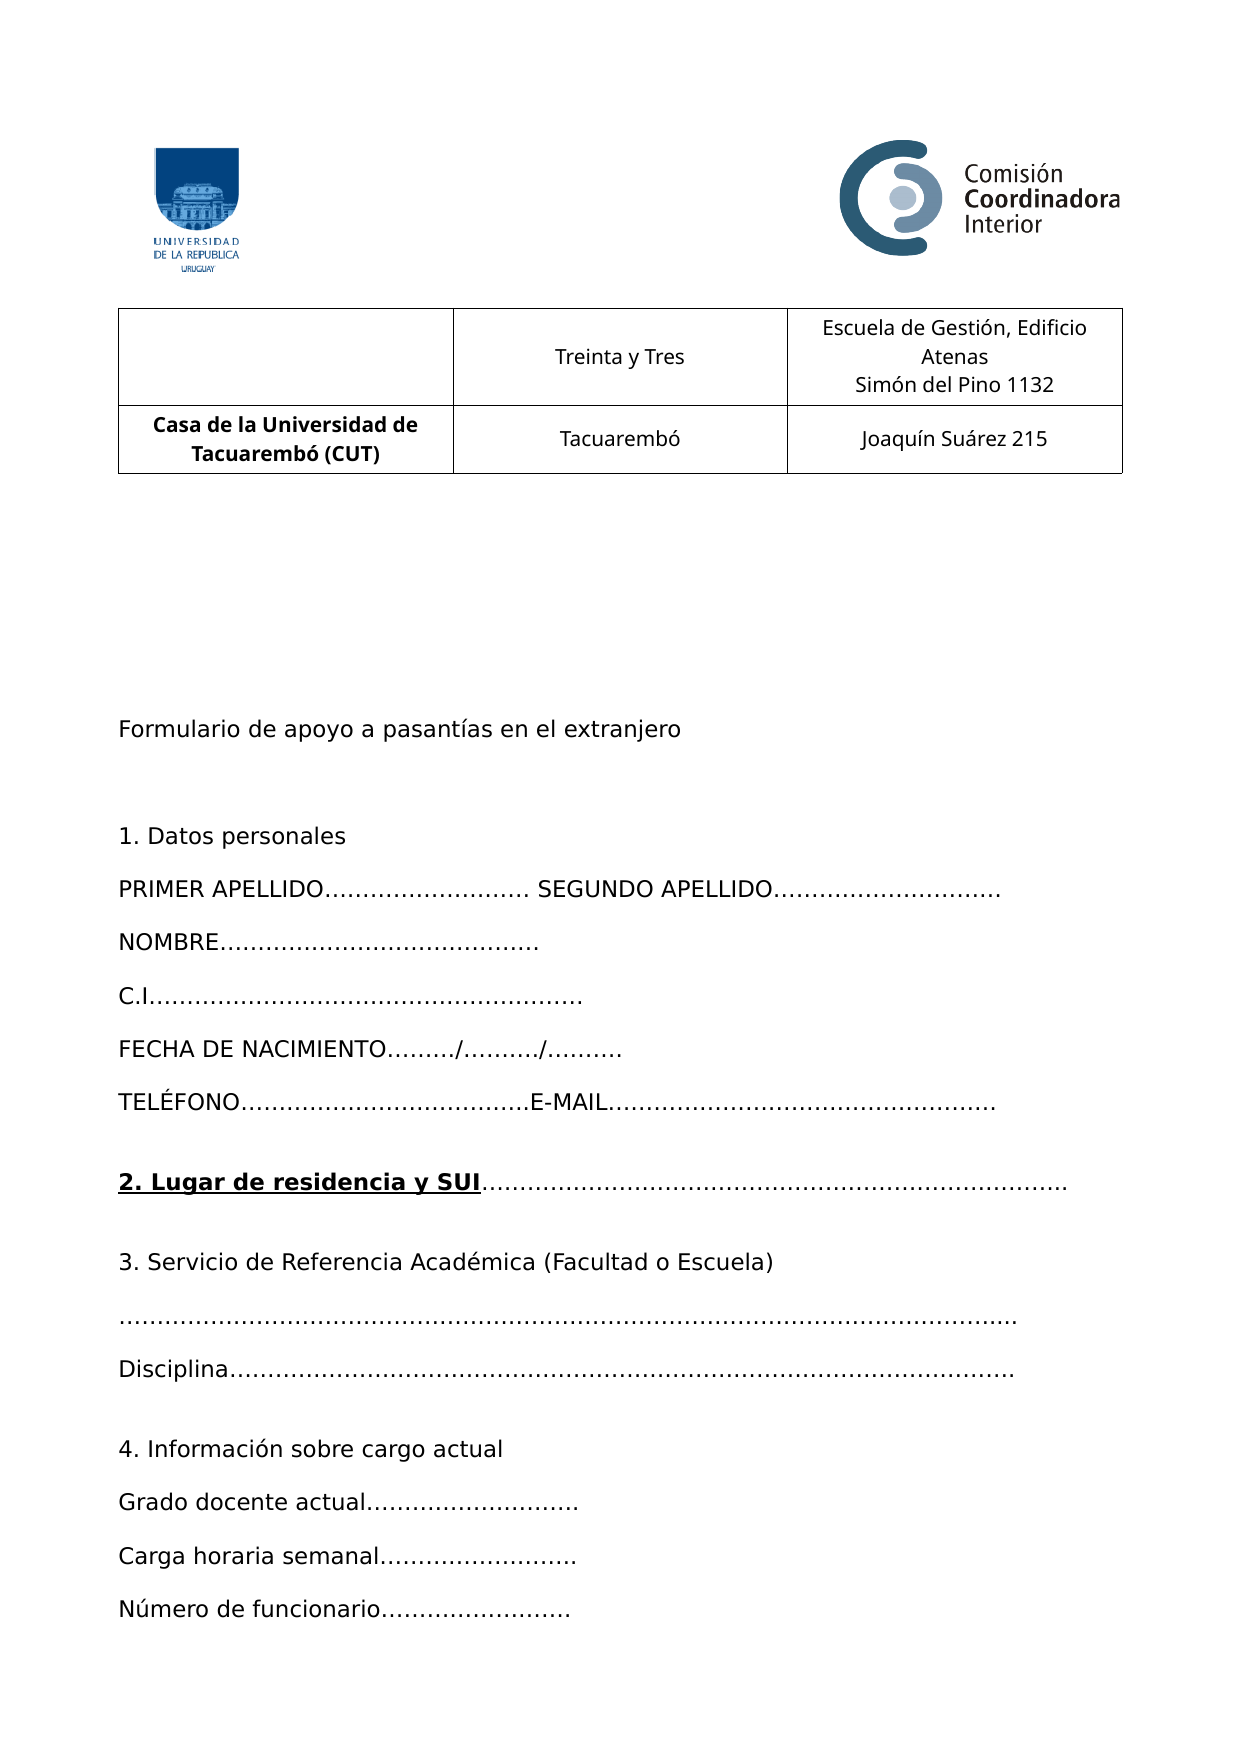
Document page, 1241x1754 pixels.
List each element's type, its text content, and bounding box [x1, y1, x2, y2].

table_cell Tacuarembó [454, 406, 787, 473]
text 3. Servicio de Referencia Académica (Facultad o Escuela) [118, 1249, 1122, 1276]
table_cell Joaquín Suárez 215 [788, 406, 1122, 473]
text TELÉFONO………………………………..E-MAIL…………………………………………… [118, 1089, 1122, 1116]
text Carga horaria semanal…………………….. [118, 1543, 1122, 1569]
text Grado docente actual………………………. [118, 1489, 1122, 1516]
table_cell [119, 309, 453, 404]
text …………………………………………………………………………………………………….... [118, 1303, 1122, 1329]
text 1. Datos personales [118, 823, 1122, 849]
table_cell Casa de la Universidad de Tacuarembó (CUT) [119, 406, 453, 473]
text Número de funcionario……………………. [118, 1596, 1122, 1623]
table_cell Escuela de Gestión, Edificio Atenas Simón del Pino 1132 [788, 309, 1122, 404]
text FECHA DE NACIMIENTO………/………./………. [118, 1036, 1122, 1063]
text 2. Lugar de residencia y SUI………………………………………………………………….. [118, 1169, 1122, 1196]
text Formulario de apoyo a pasantías en el extranjero [118, 716, 1122, 743]
text PRIMER APELLIDO……………………… SEGUNDO APELLIDO………………………… [118, 876, 1122, 903]
text Disciplina…………………………………………………………………………………………. [118, 1356, 1122, 1383]
text C.I………………………………………………… [118, 983, 1122, 1009]
table_cell Treinta y Tres [454, 309, 787, 404]
text 4. Información sobre cargo actual [118, 1436, 1122, 1463]
text NOMBRE…………………………………… [118, 929, 1122, 956]
